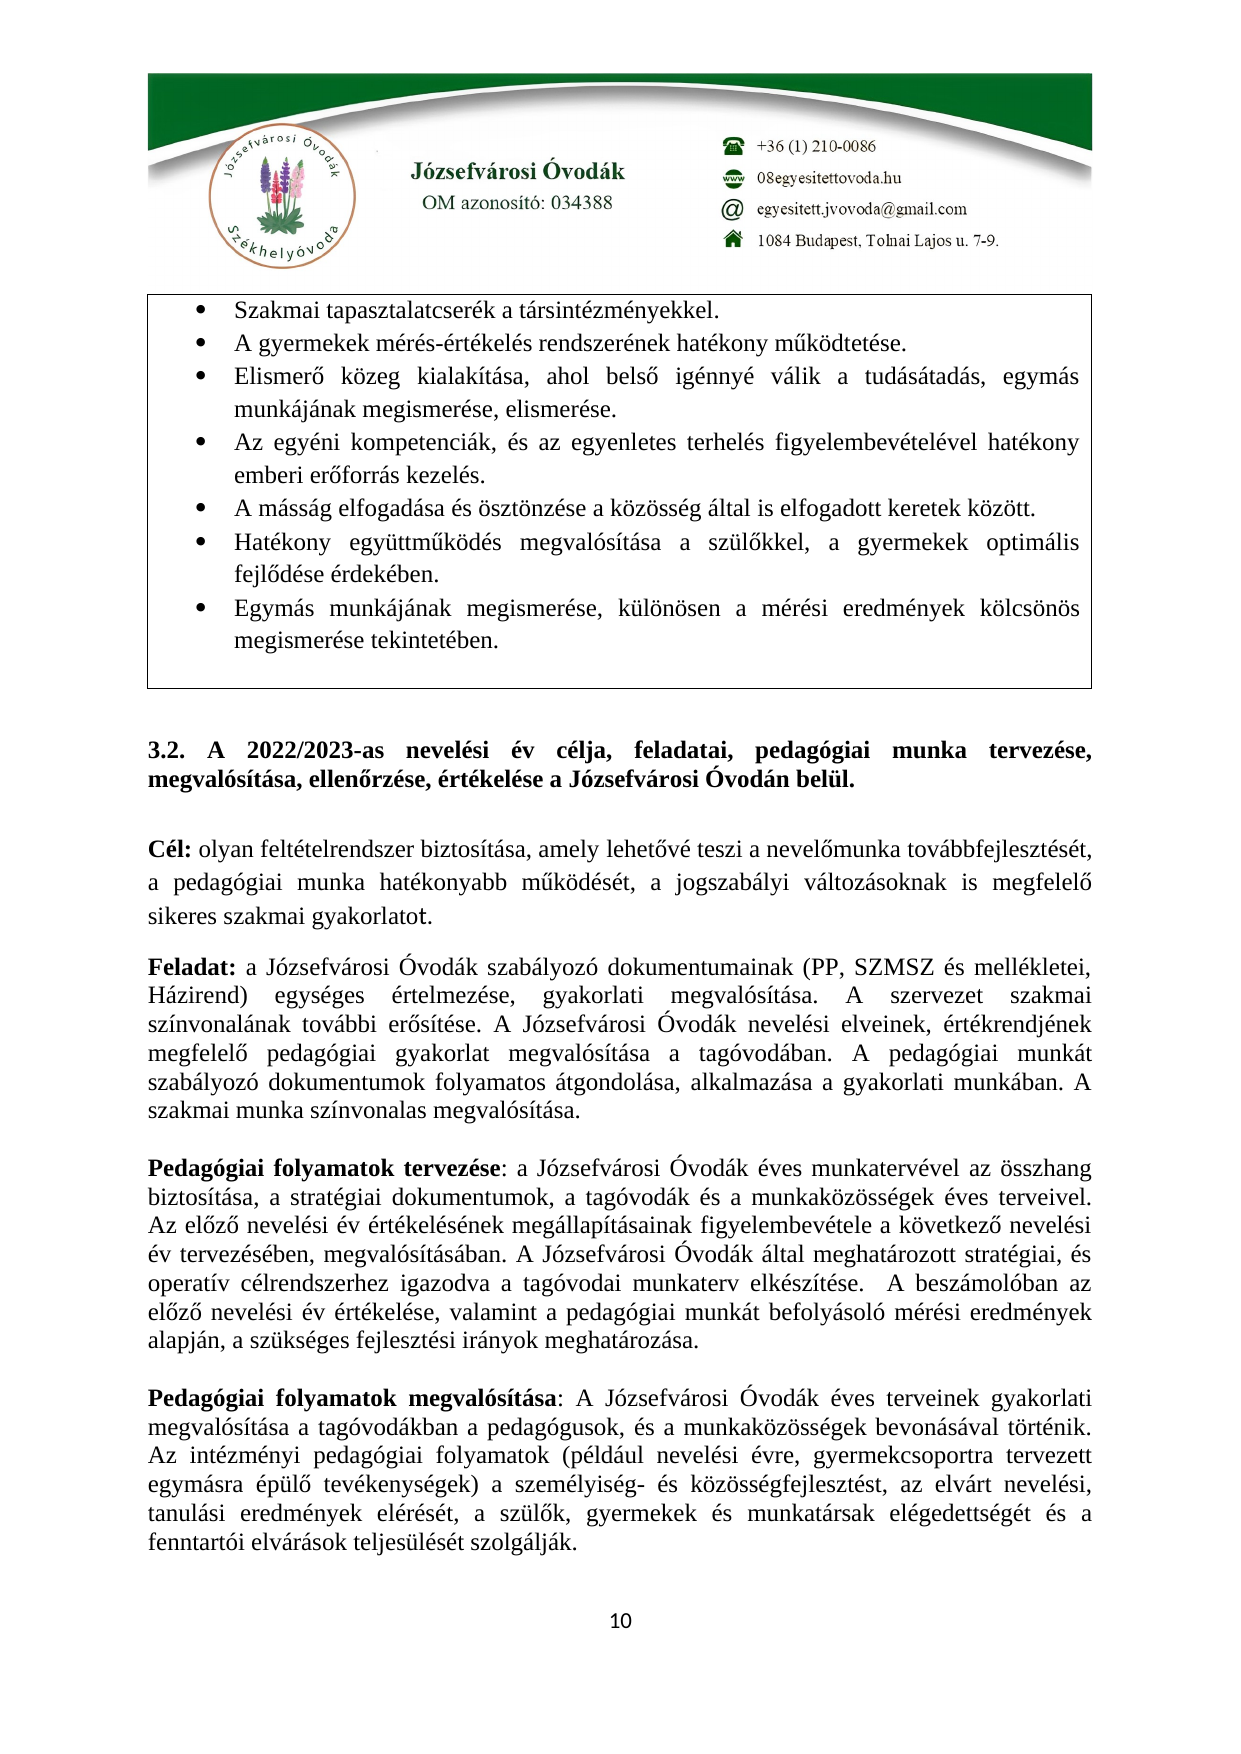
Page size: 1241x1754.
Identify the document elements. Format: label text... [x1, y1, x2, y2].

text Cél: olyan feltételrendszer biztosítása, amely lehetővé teszi a nevelőmunka továbbfejlesztését, a pedagógiai munka hatékonyabb működését, a jogszabályi változásoknak is megfelelő sikeres szakmai gyakorlatot. [148, 834, 1093, 931]
text Pedagógiai folyamatok megvalósítása: A Józsefvárosi Óvodák éves terveinek gyakorlati megvalósítása a tagóvodákban a pedagógusok, és a munkaközösségek bevonásával történik. Az intézményi pedagógiai folyamatok (például nevelési évre, gyermekcsoportra tervezett egymásra épülő tevékenységek) a személyiség- és közösségfejlesztést, az elvárt nevelési, tanulási eredmények elérését, a szülők, gyermekek és munkatársak elégedettségét és a fenntartói elvárások teljesülését szolgálják. [148, 1383, 1093, 1555]
text Feladat: a Józsefvárosi Óvodák szabályozó dokumentumainak (PP, SZMSZ és mellékletei, Házirend) egységes értelmezése, gyakorlati megvalósítása. A szervezet szakmai színvonalának további erősítése. A Józsefvárosi Óvodák nevelési elveinek, értékrendjének megfelelő pedagógiai gyakorlat megvalósítása a tagóvodában. A pedagógiai munkát szabályozó dokumentumok folyamatos átgondolása, alkalmazása a gyakorlati munkában. A szakmai munka színvonalas megvalósítása. [148, 952, 1093, 1124]
table_cell A Pedagógiai Program céljainak megfelelő pedagógusképzés támogatása (továbbképzések, szakvizsga). Hatékony együttműködés megvalósítása. A bevezetett külön foglalkozások folyamatos biztosítása. A gyermekek fejlesztésébe bevont szakemberekkel való szoros együttműködésének támogatása. Szakmai tapasztalatcserék a társintézményekkel. A gyermekek mérés-értékelés rendszerének hatékony működtetése. Elismerő közeg kialakítása, ahol belső igénnyé válik a tudásátadás, egymás munkájának megismerése, elismerése. Az egyéni kompetenciák, és az egyenletes terhelés figyelembevételével hatékony emberi erőforrás kezelés. A másság elfogadása és ösztönzése a közösség által is elfogadott keretek között. Hatékony együttműködés megvalósítása a szülőkkel, a gyermekek optimális fejlődése érdekében. Egymás munkájának megismerése, különösen a mérési eredmények kölcsönös megismerése tekintetében. [148, 295, 1091, 687]
text 3.2. A 2022/2023-as nevelési év célja, feladatai, pedagógiai munka tervezése, megvalósítása, ellenőrzése, értékelése a Józsefvárosi Óvodán belül. [148, 735, 1093, 792]
text Pedagógiai folyamatok tervezése: a Józsefvárosi Óvodák éves munkatervével az összhang biztosítása, a stratégiai dokumentumok, a tagóvodák és a munkaközösségek éves terveivel. Az előző nevelési év értékelésének megállapításainak figyelembevétele a következő nevelési év tervezésében, megvalósításában. A Józsefvárosi Óvodák által meghatározott stratégiai, és operatív célrendszerhez igazodva a tagóvodai munkaterv elkészítése. A beszámolóban az előző nevelési év értékelése, valamint a pedagógiai munkát befolyásoló mérési eredmények alapján, a szükséges fejlesztési irányok meghatározása. [148, 1153, 1093, 1354]
